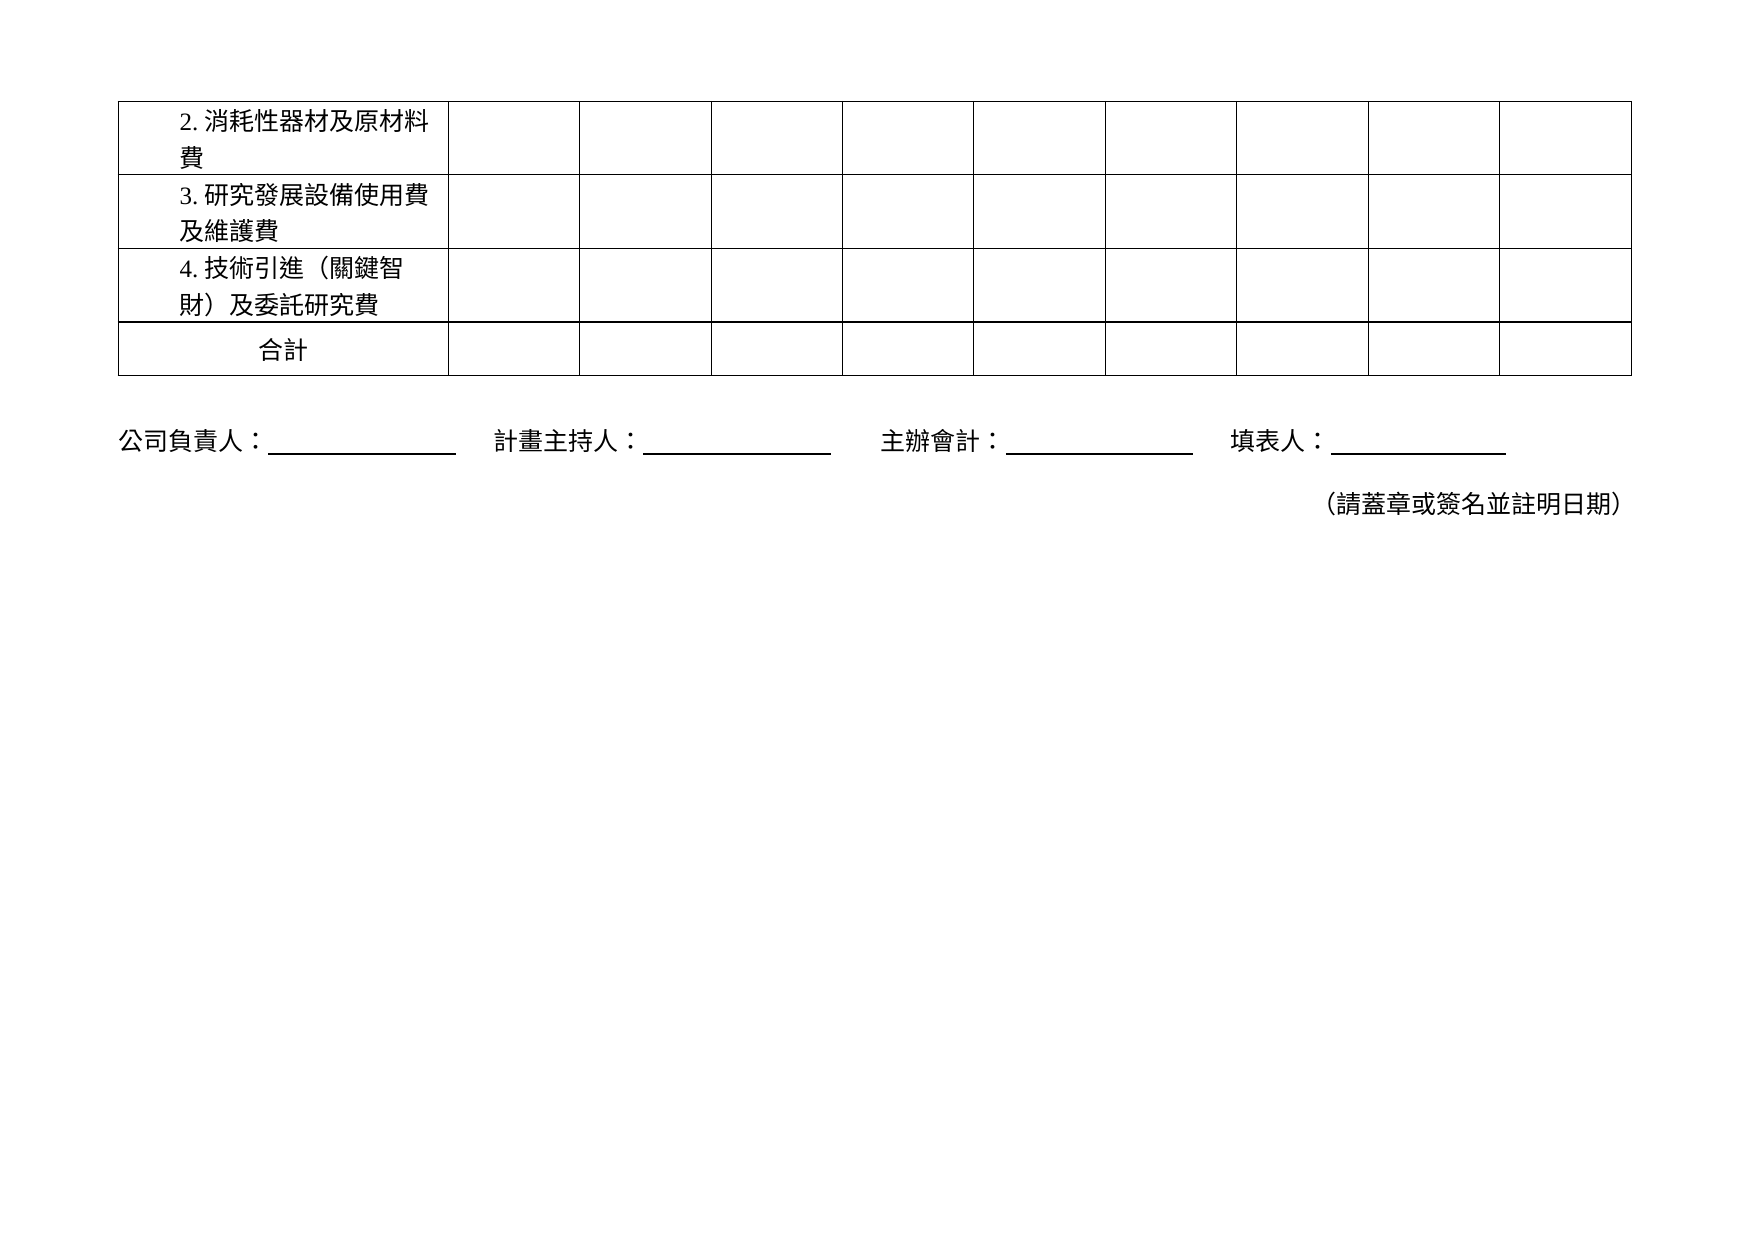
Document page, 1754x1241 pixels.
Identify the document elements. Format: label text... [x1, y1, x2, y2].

table_cell [712, 175, 842, 248]
table_cell [1500, 249, 1631, 321]
table_cell [1106, 249, 1236, 321]
table_cell [843, 249, 973, 321]
table_cell [580, 175, 711, 248]
table_cell [1106, 323, 1236, 374]
table_cell [843, 323, 973, 374]
table_cell [712, 249, 842, 321]
table_cell [1106, 175, 1236, 248]
table_cell [1237, 323, 1368, 374]
table_cell [974, 323, 1105, 374]
table_cell 技術引進（關鍵智財）及委託研究費 [119, 249, 448, 321]
table_cell [843, 102, 973, 174]
table_cell [1237, 175, 1368, 248]
table_cell [712, 102, 842, 174]
text （請蓋章或簽名並註明日期） [118, 461, 1636, 523]
table_cell [974, 175, 1105, 248]
table_cell [843, 175, 973, 248]
table_cell [974, 249, 1105, 321]
table_cell [580, 323, 711, 374]
table_cell [974, 102, 1105, 174]
table_cell [1369, 249, 1499, 321]
table_cell [449, 175, 579, 248]
table_cell 研究發展設備使用費及維護費 [119, 175, 448, 248]
table_cell [1237, 102, 1368, 174]
table_cell [449, 323, 579, 374]
table_cell [1369, 323, 1499, 374]
table_cell [449, 249, 579, 321]
table_cell [1500, 102, 1631, 174]
table_cell [1500, 175, 1631, 248]
table_cell [712, 323, 842, 374]
table_cell 消耗性器材及原材料費 [119, 102, 448, 174]
table_cell [1369, 175, 1499, 248]
table_cell [1106, 102, 1236, 174]
table_cell [1237, 249, 1368, 321]
table_cell [580, 249, 711, 321]
text 公司負責人： 計畫主持人： 主辦會計： 填表人： [118, 398, 1636, 461]
table_cell [1500, 323, 1631, 374]
table_cell [580, 102, 711, 174]
table_cell [1369, 102, 1499, 174]
table_cell [449, 102, 579, 174]
table_cell 合計 [119, 323, 448, 374]
